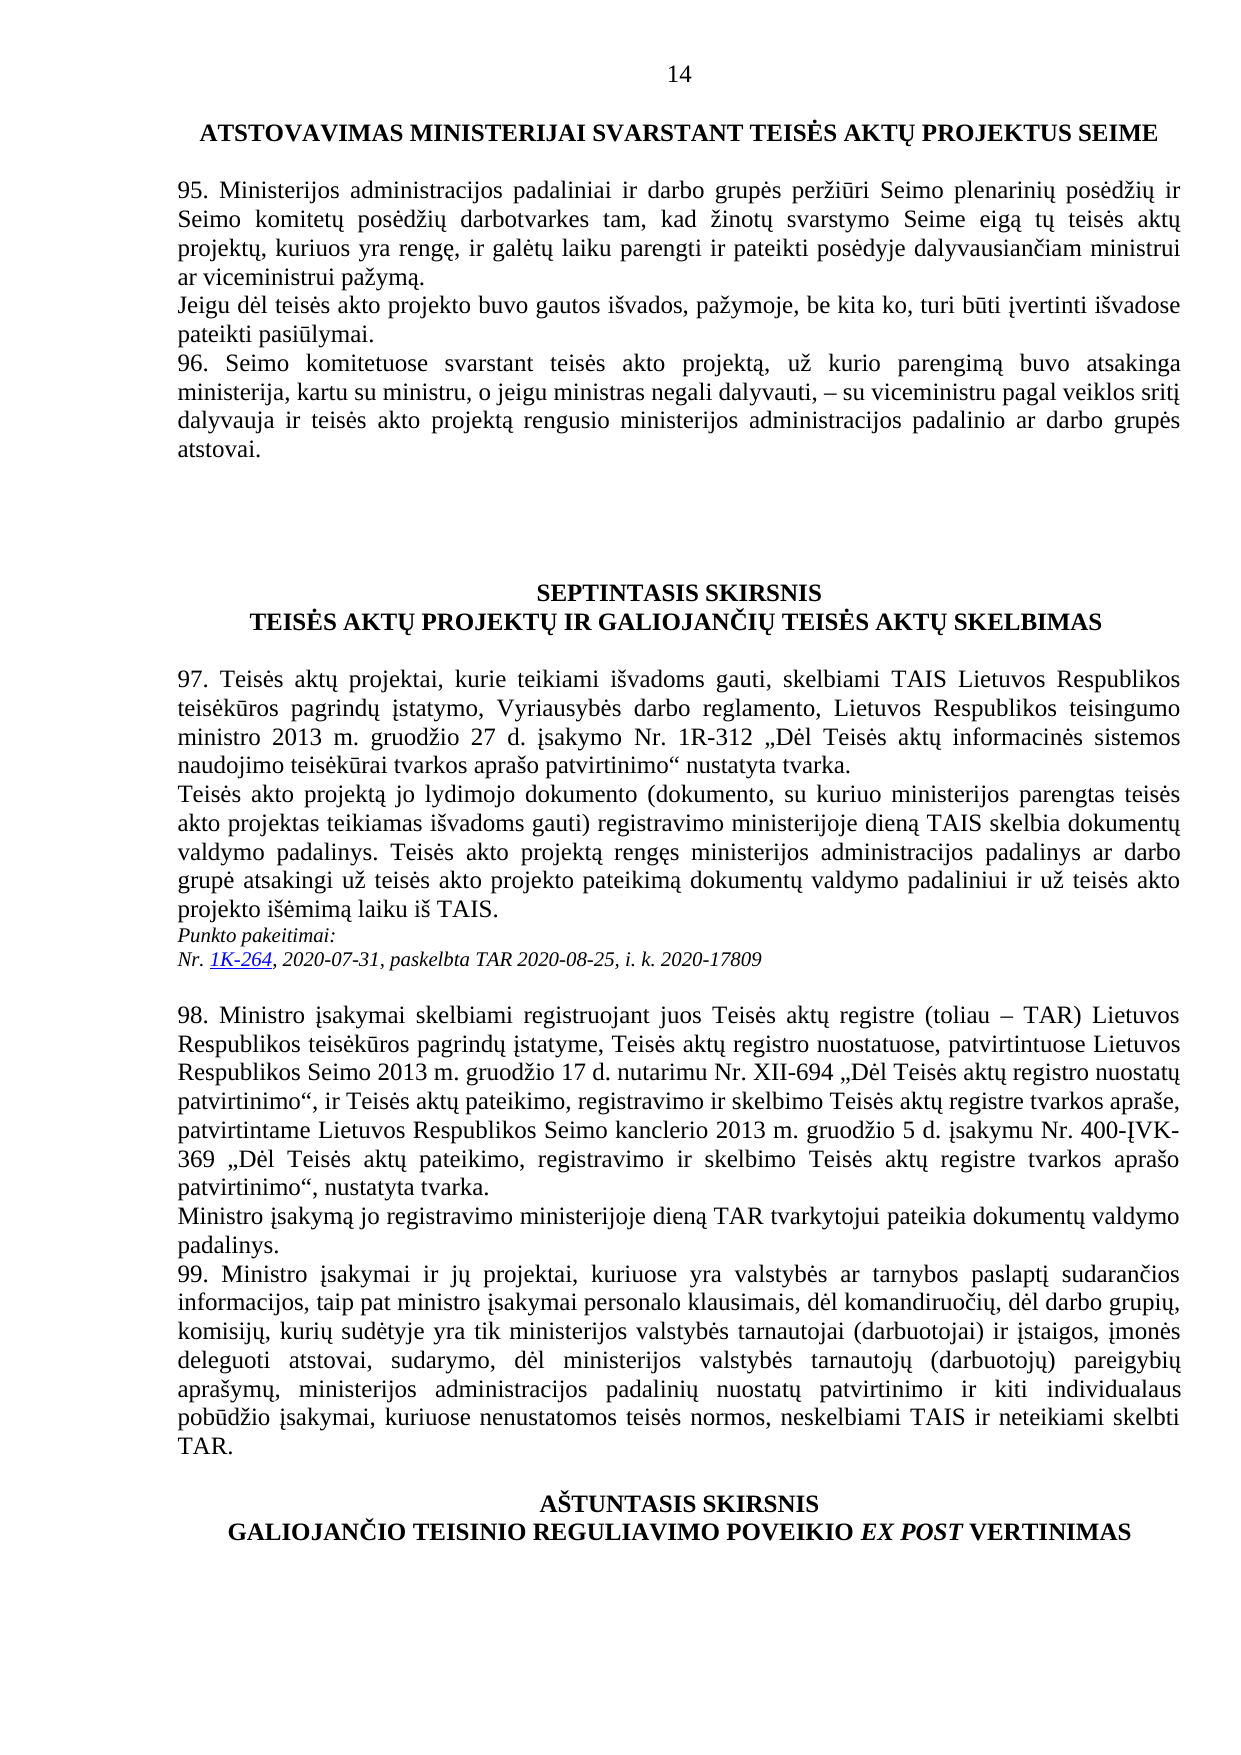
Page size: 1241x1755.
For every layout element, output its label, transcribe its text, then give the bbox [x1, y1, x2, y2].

text 99. Ministro įsakymai ir jų projektai, kuriuose yra valstybės ar tarnybos paslaptį sudarančios informacijos, taip pat ministro įsakymai personalo klausimais, dėl komandiruočių, dėl darbo grupių, komisijų, kurių sudėtyje yra tik ministerijos valstybės tarnautojai (darbuotojai) ir įstaigos, įmonės deleguoti atstovai, sudarymo, dėl ministerijos valstybės tarnautojų (darbuotojų) pareigybių aprašymų, ministerijos administracijos padalinių nuostatų patvirtinimo ir kiti individualaus pobūdžio įsakymai, kuriuose nenustatomos teisės normos, neskelbiami TAIS ir neteikiami skelbti TAR. [177, 1259, 1181, 1460]
text Nr. 1K-264, 2020-07-31, paskelbta TAR 2020-08-25, i. k. 2020-17809 [177, 947, 1181, 971]
text ATSTOVAVIMAS MINISTERIJAI SVARSTANT TEISĖS AKTŲ PROJEKTUS SEIME [177, 118, 1181, 147]
text 96. Seimo komitetuose svarstant teisės akto projektą, už kurio parengimą buvo atsakinga ministerija, kartu su ministru, o jeigu ministras negali dalyvauti, – su viceministru pagal veiklos sritį dalyvauja ir teisės akto projektą rengusio ministerijos administracijos padalinio ar darbo grupės atstovai. [177, 348, 1181, 463]
text GALIOJANČIO TEISINIO REGULIAVIMO POVEIKIO EX POST VERTINIMAS [177, 1517, 1181, 1546]
text 98. Ministro įsakymai skelbiami registruojant juos Teisės aktų registre (toliau – TAR) Lietuvos Respublikos teisėkūros pagrindų įstatyme, Teisės aktų registro nuostatuose, patvirtintuose Lietuvos Respublikos Seimo 2013 m. gruodžio 17 d. nutarimu Nr. XII-694 „Dėl Teisės aktų registro nuostatų patvirtinimo“, ir Teisės aktų pateikimo, registravimo ir skelbimo Teisės aktų registre tvarkos apraše, patvirtintame Lietuvos Respublikos Seimo kanclerio 2013 m. gruodžio 5 d. įsakymu Nr. 400-ĮVK-369 „Dėl Teisės aktų pateikimo, registravimo ir skelbimo Teisės aktų registre tvarkos aprašo patvirtinimo“, nustatyta tvarka. [177, 1000, 1181, 1201]
text 97. Teisės aktų projektai, kurie teikiami išvadoms gauti, skelbiami TAIS Lietuvos Respublikos teisėkūros pagrindų įstatymo, Vyriausybės darbo reglamento, Lietuvos Respublikos teisingumo ministro 2013 m. gruodžio 27 d. įsakymo Nr. 1R-312 „Dėl Teisės aktų informacinės sistemos naudojimo teisėkūrai tvarkos aprašo patvirtinimo“ nustatyta tvarka. [177, 664, 1181, 779]
text 95. Ministerijos administracijos padaliniai ir darbo grupės peržiūri Seimo plenarinių posėdžių ir Seimo komitetų posėdžių darbotvarkes tam, kad žinotų svarstymo Seime eigą tų teisės aktų projektų, kuriuos yra rengę, ir galėtų laiku parengti ir pateikti posėdyje dalyvausiančiam ministrui ar viceministrui pažymą. [177, 176, 1181, 291]
text Punkto pakeitimai: [177, 923, 1181, 947]
text Ministro įsakymą jo registravimo ministerijoje dieną TAR tvarkytojui pateikia dokumentų valdymo padalinys. [177, 1201, 1181, 1259]
text Jeigu dėl teisės akto projekto buvo gautos išvados, pažymoje, be kita ko, turi būti įvertinti išvadose pateikti pasiūlymai. [177, 291, 1181, 348]
text AŠTUNTASIS SKIRSNIS [177, 1489, 1181, 1517]
text TEISĖS AKTŲ PROJEKTŲ IR GALIOJANČIŲ TEISĖS AKTŲ SKELBIMAS [177, 607, 1181, 636]
text SEPTINTASIS SKIRSNIS [177, 578, 1181, 607]
text Teisės akto projektą jo lydimojo dokumento (dokumento, su kuriuo ministerijos parengtas teisės akto projektas teikiamas išvadoms gauti) registravimo ministerijoje dieną TAIS skelbia dokumentų valdymo padalinys. Teisės akto projektą rengęs ministerijos administracijos padalinys ar darbo grupė atsakingi už teisės akto projekto pateikimą dokumentų valdymo padaliniui ir už teisės akto projekto išėmimą laiku iš TAIS. [177, 779, 1181, 923]
